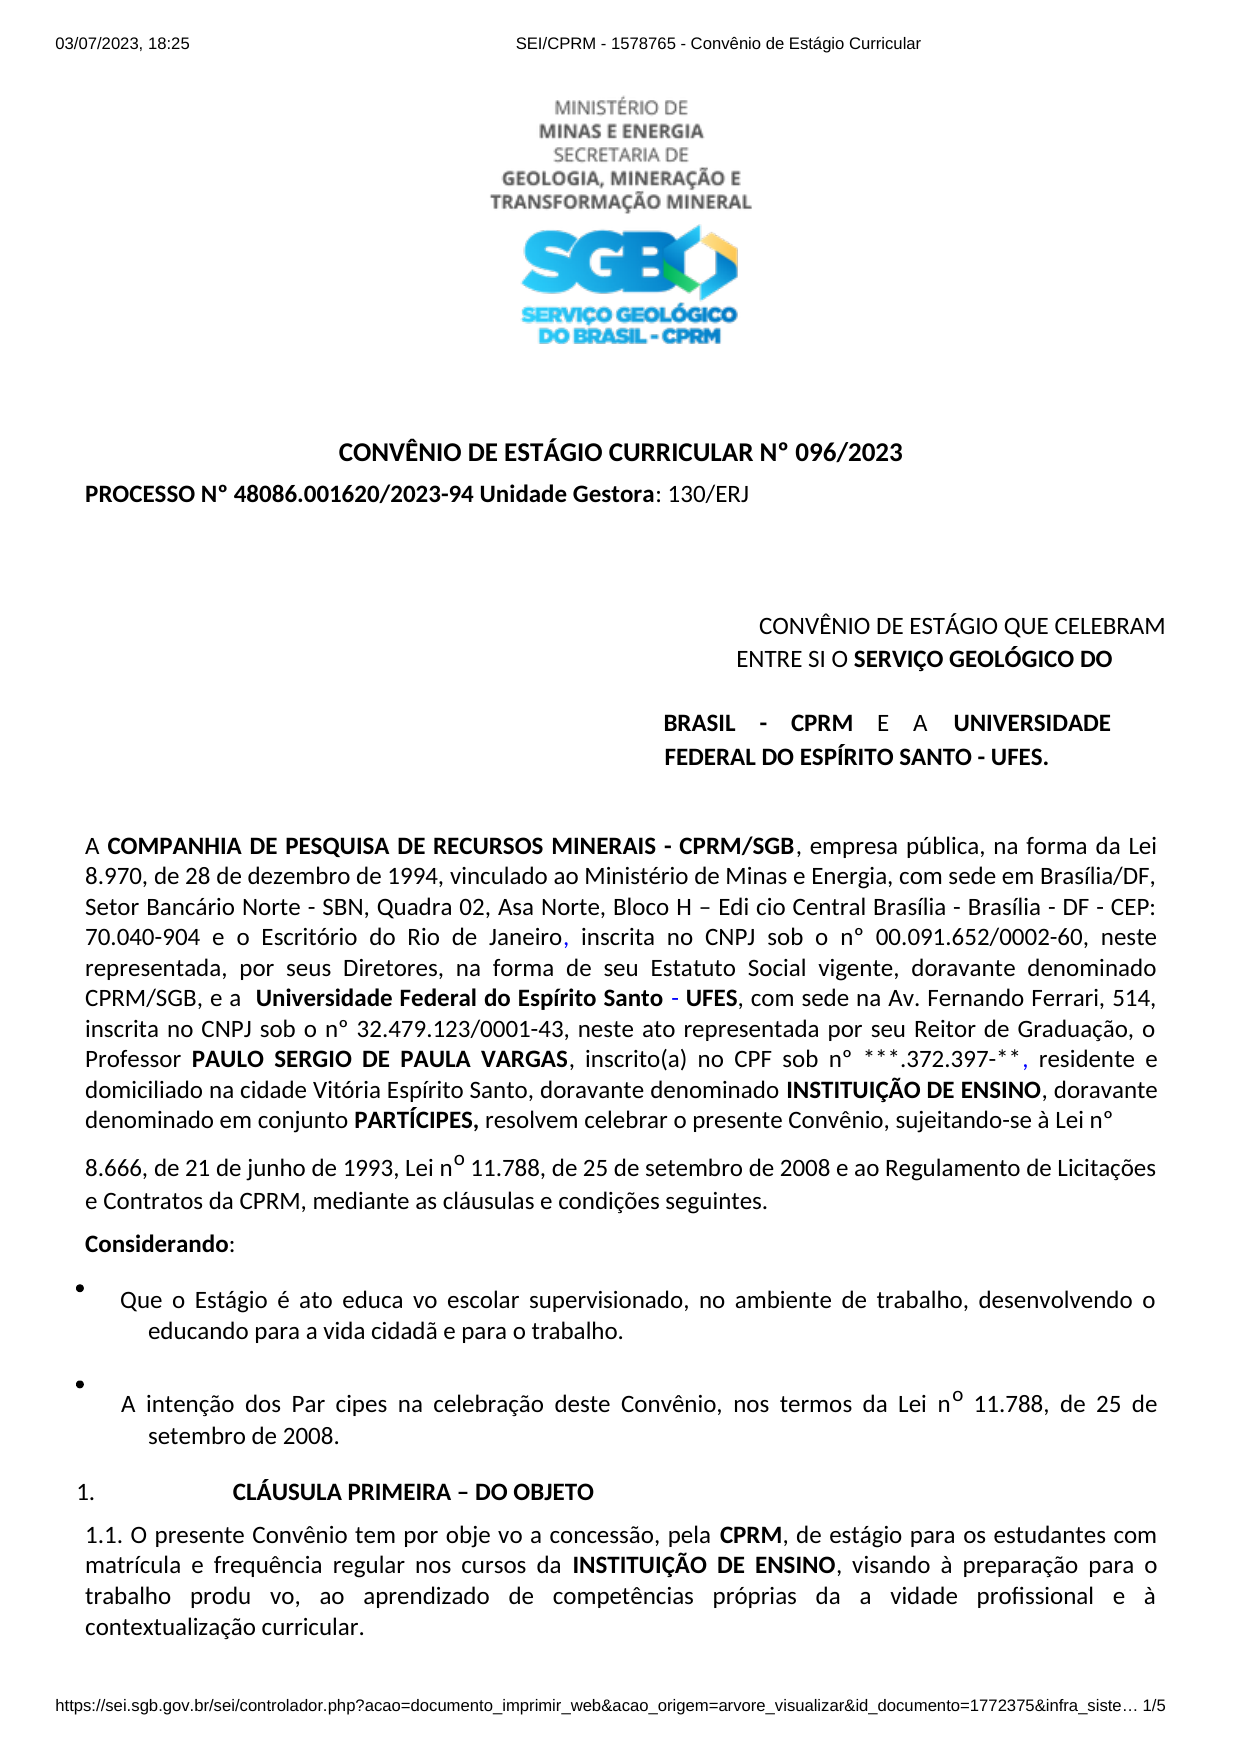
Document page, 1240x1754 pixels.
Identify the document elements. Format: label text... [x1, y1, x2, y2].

text Que o Estágio é ato educa vo escolar supervisionado, no ambiente de trabalho, desenvolvendo o educando para a vida cidadã e para o trabalho. [110, 1284, 1158, 1345]
text CONVÊNIO DE ESTÁGIO CURRICULAR Nº 096/2023 [76, 435, 1166, 468]
text A intenção dos Par cipes na celebração deste Convênio, nos termos da Lei no 11.788, de 25 de setembro de 2008. [110, 1381, 1158, 1451]
text BRASIL - CPRM E A UNIVERSIDADE [76, 707, 1166, 738]
text A COMPANHIA DE PESQUISA DE RECURSOS MINERAIS - CPRM/SGB, empresa pública, na forma da Lei 8.970, de 28 de dezembro de 1994, vinculado ao Ministério de Minas e Energia, com sede em Brasília/DF, Setor Bancário Norte - SBN, Quadra 02, Asa Norte, Bloco H – Edi cio Central Brasília - Brasília - DF - CEP: 70.040-904 e o Escritório do Rio de Janeiro, inscrita no CNPJ sob o nº 00.091.652/0002-60, neste representada, por seus Diretores, na forma de seu Estatuto Social vigente, doravante denominado CPRM/SGB, e a Universidade Federal do Espírito Santo - UFES, com sede na Av. Fernando Ferrari, 514, inscrita no CNPJ sob o nº 32.479.123/0001-43, neste ato representada por seu Reitor de Graduação, o Professor PAULO SERGIO DE PAULA VARGAS, inscrito(a) no CPF sob nº ***.372.397-**, residente e domiciliado na cidade Vitória Espírito Santo, doravante denominado INSTITUIÇÃO DE ENSINO, doravante denominado em conjunto PARTÍCIPES, resolvem celebrar o presente Convênio, sujeitando-se à Lei nº [85, 830, 1158, 1135]
text ENTRE SI O SERVIÇO GEOLÓGICO DO [76, 643, 1112, 674]
text Considerando: [85, 1228, 1166, 1259]
text 8.666, de 21 de junho de 1993, Lei no 11.788, de 25 de setembro de 2008 e ao Regulamento de Licitações e Contratos da CPRM, mediante as cláusulas e condições seguintes. [85, 1145, 1158, 1215]
subtitle PROCESSO Nº 48086.001620/2023-94 Unidade Gestora: 130/ERJ [85, 478, 1166, 509]
text FEDERAL DO ESPÍRITO SANTO - UFES. [76, 741, 1049, 771]
text 1.1. O presente Convênio tem por obje vo a concessão, pela CPRM, de estágio para os estudantes com matrícula e frequência regular nos cursos da INSTITUIÇÃO DE ENSINO, visando à preparação para o trabalho produ vo, ao aprendizado de competências próprias da a vidade profissional e à contextualização curricular. [85, 1519, 1158, 1641]
subtitle 1. CLÁUSULA PRIMEIRA – DO OBJETO [76, 1476, 1166, 1506]
text CONVÊNIO DE ESTÁGIO QUE CELEBRAM [76, 611, 1166, 641]
